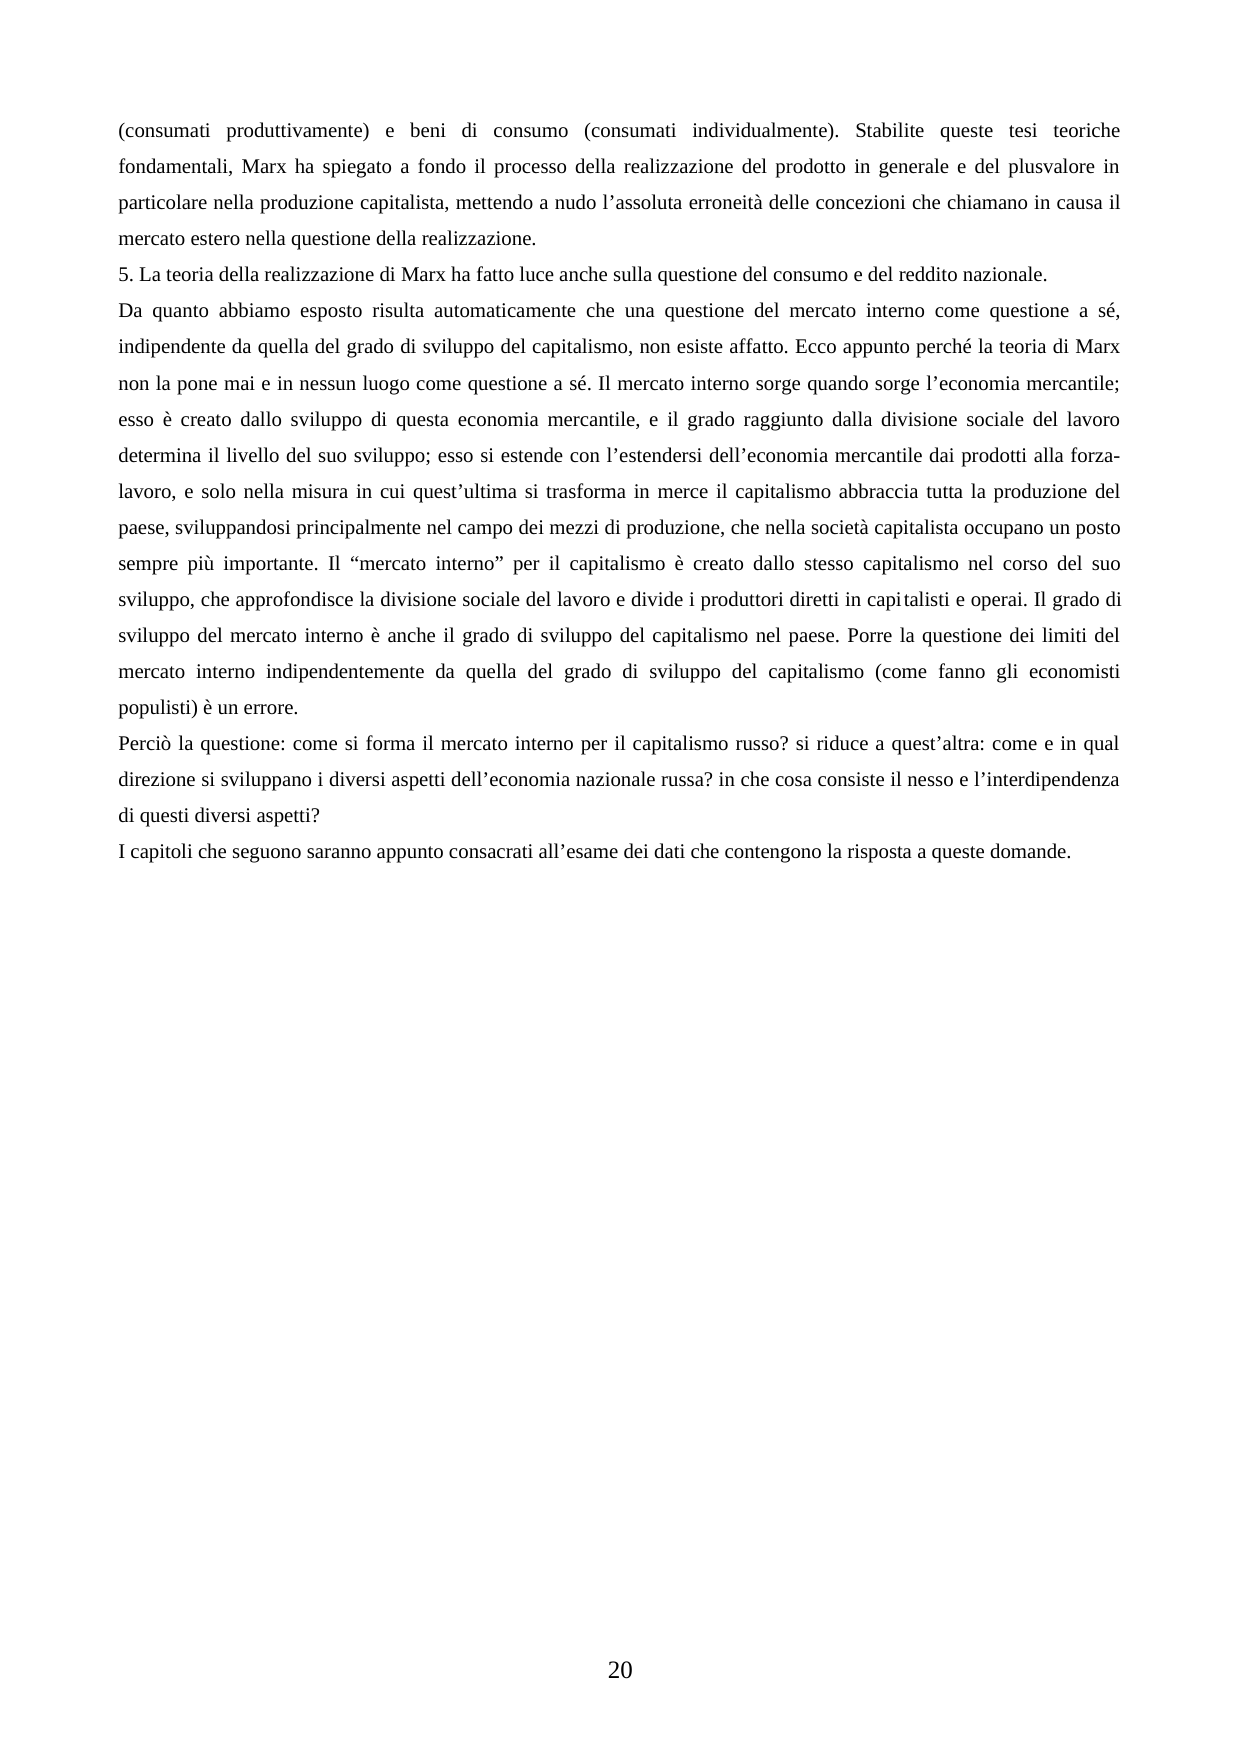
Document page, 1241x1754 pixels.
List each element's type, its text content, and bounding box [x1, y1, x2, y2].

text 5. La teoria della realizzazione di Marx ha fatto luce anche sulla questione del consumo e del reddito nazionale. [118, 262, 1122, 286]
text Da quanto abbiamo esposto risulta automaticamente che una questione del mercato interno come questione a sé, indipendente da quella del grado di sviluppo del capitalismo, non esiste affatto. Ecco appunto perché la teoria di Marx non la pone mai e in nessun luogo come questione a sé. Il mercato interno sorge quando sorge l’economia mercantile; esso è creato dallo sviluppo di questa economia mercantile, e il grado raggiunto dalla divisione sociale del lavoro determina il livello del suo sviluppo; esso si estende con l’estendersi dell’economia mercantile dai prodotti alla forza-lavoro, e solo nella misura in cui quest’ultima si trasforma in merce il capitalismo abbraccia tutta la produzione del paese, sviluppandosi principalmente nel campo dei mezzi di produzione, che nella società capitalista occupano un posto sempre più importante. Il “mercato interno” per il capitalismo è creato dallo stesso capitalismo nel corso del suo sviluppo, che approfondisce la divisione sociale del lavoro e divide i produttori diretti in capitalisti e operai. Il grado di sviluppo del mercato interno è anche il grado di sviluppo del capitalismo nel paese. Porre la questione dei limiti del mercato interno indipendentemente da quella del grado di sviluppo del capitalismo (come fanno gli economisti populisti) è un errore. [118, 298, 1122, 719]
text (consumati produttivamente) e beni di consumo (consumati individualmente). Stabilite queste tesi teoriche fondamentali, Marx ha spiegato a fondo il processo della realizzazione del prodotto in generale e del plusvalore in particolare nella produzione capitalista, mettendo a nudo l’assoluta erroneità delle concezioni che chiamano in causa il mercato estero nella questione della realizzazione. [118, 118, 1122, 250]
text Perciò la questione: come si forma il mercato interno per il capitalismo russo? si riduce a quest’altra: come e in qual direzione si sviluppano i diversi aspetti dell’economia nazionale russa? in che cosa consiste il nesso e l’interdipendenza di questi diversi aspetti? [118, 731, 1122, 827]
text I capitoli che seguono saranno appunto consacrati all’esame dei dati che contengono la risposta a queste domande. [118, 839, 1122, 863]
